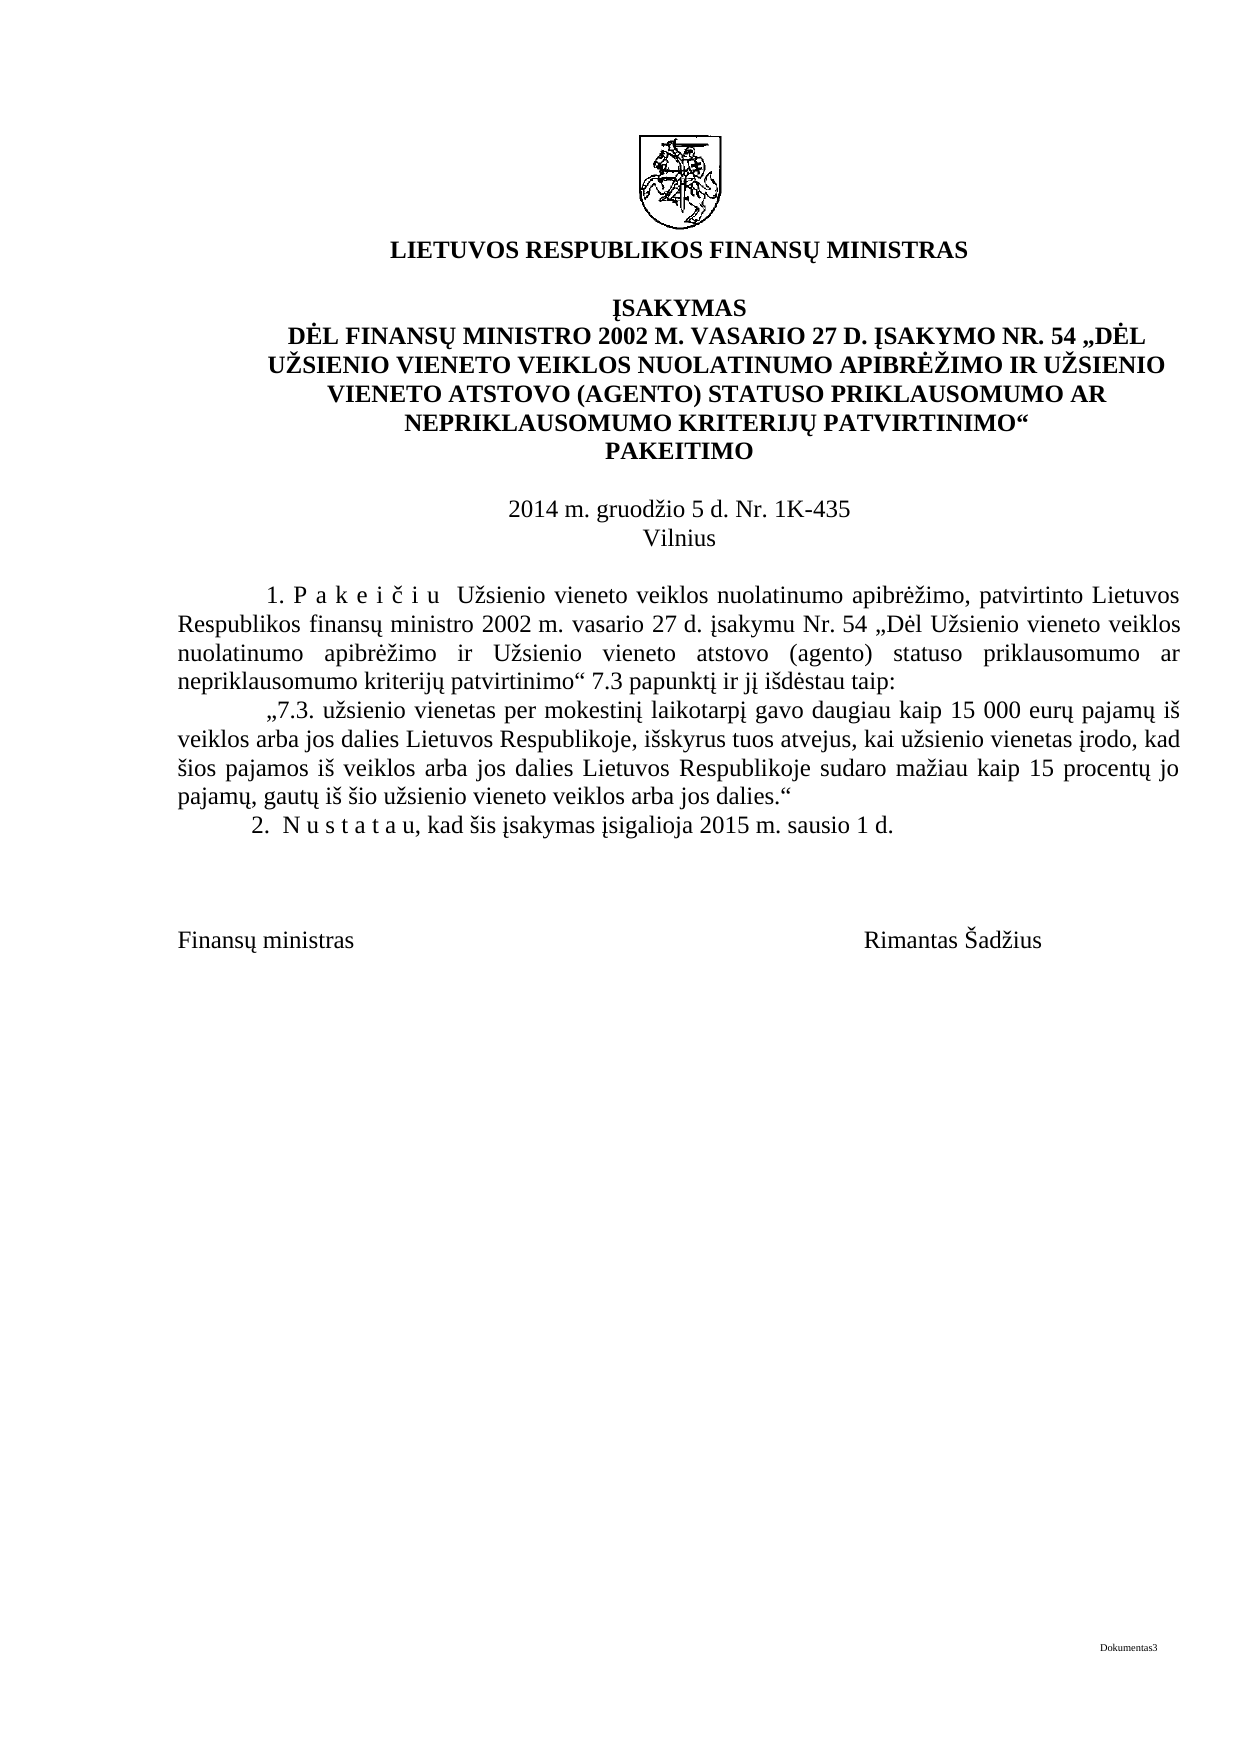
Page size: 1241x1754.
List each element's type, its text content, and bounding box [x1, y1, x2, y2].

text PAKEITIMO [177, 436, 1181, 465]
text ĮSAKYMAS [177, 293, 1181, 321]
text 2014 m. gruodžio 5 d. Nr. 1K-435 [177, 494, 1181, 523]
text Finansų ministras Rimantas Šadžius [177, 925, 1181, 954]
text LIETUVOS RESPUBLIKOS FINANSŲ MINISTRAS [177, 235, 1181, 264]
text 2. N u s t a t a u, kad šis įsakymas įsigalioja 2015 m. sausio 1 d. [177, 810, 1181, 839]
text 1. P a k e i č i u Užsienio vieneto veiklos nuolatinumo apibrėžimo, patvirtinto Lietuvos Respublikos finansų ministro 2002 m. vasario 27 d. įsakymu Nr. 54 „Dėl Užsienio vieneto veiklos nuolatinumo apibrėžimo ir Užsienio vieneto atstovo (agento) statuso priklausomumo ar nepriklausomumo kriterijų patvirtinimo“ 7.3 papunktį ir jį išdėstau taip: [177, 580, 1181, 695]
text Vilnius [177, 523, 1181, 551]
text DĖL FINANSŲ MINISTRO 2002 M. VASARIO 27 D. ĮSAKYMO NR. 54 „DĖL UŽSIENIO VIENETO VEIKLOS NUOLATINUMO APIBRĖŽIMO IR UŽSIENIO VIENETO ATSTOVO (AGENTO) STATUSO PRIKLAUSOMUMO AR NEPRIKLAUSOMUMO KRITERIJŲ PATVIRTINIMO“ [252, 321, 1181, 436]
text „7.3. užsienio vienetas per mokestinį laikotarpį gavo daugiau kaip 15 000 eurų pajamų iš veiklos arba jos dalies Lietuvos Respublikoje, išskyrus tuos atvejus, kai užsienio vienetas įrodo, kad šios pajamos iš veiklos arba jos dalies Lietuvos Respublikoje sudaro mažiau kaip 15 procentų jo pajamų, gautų iš šio užsienio vieneto veiklos arba jos dalies.“ [177, 695, 1181, 810]
